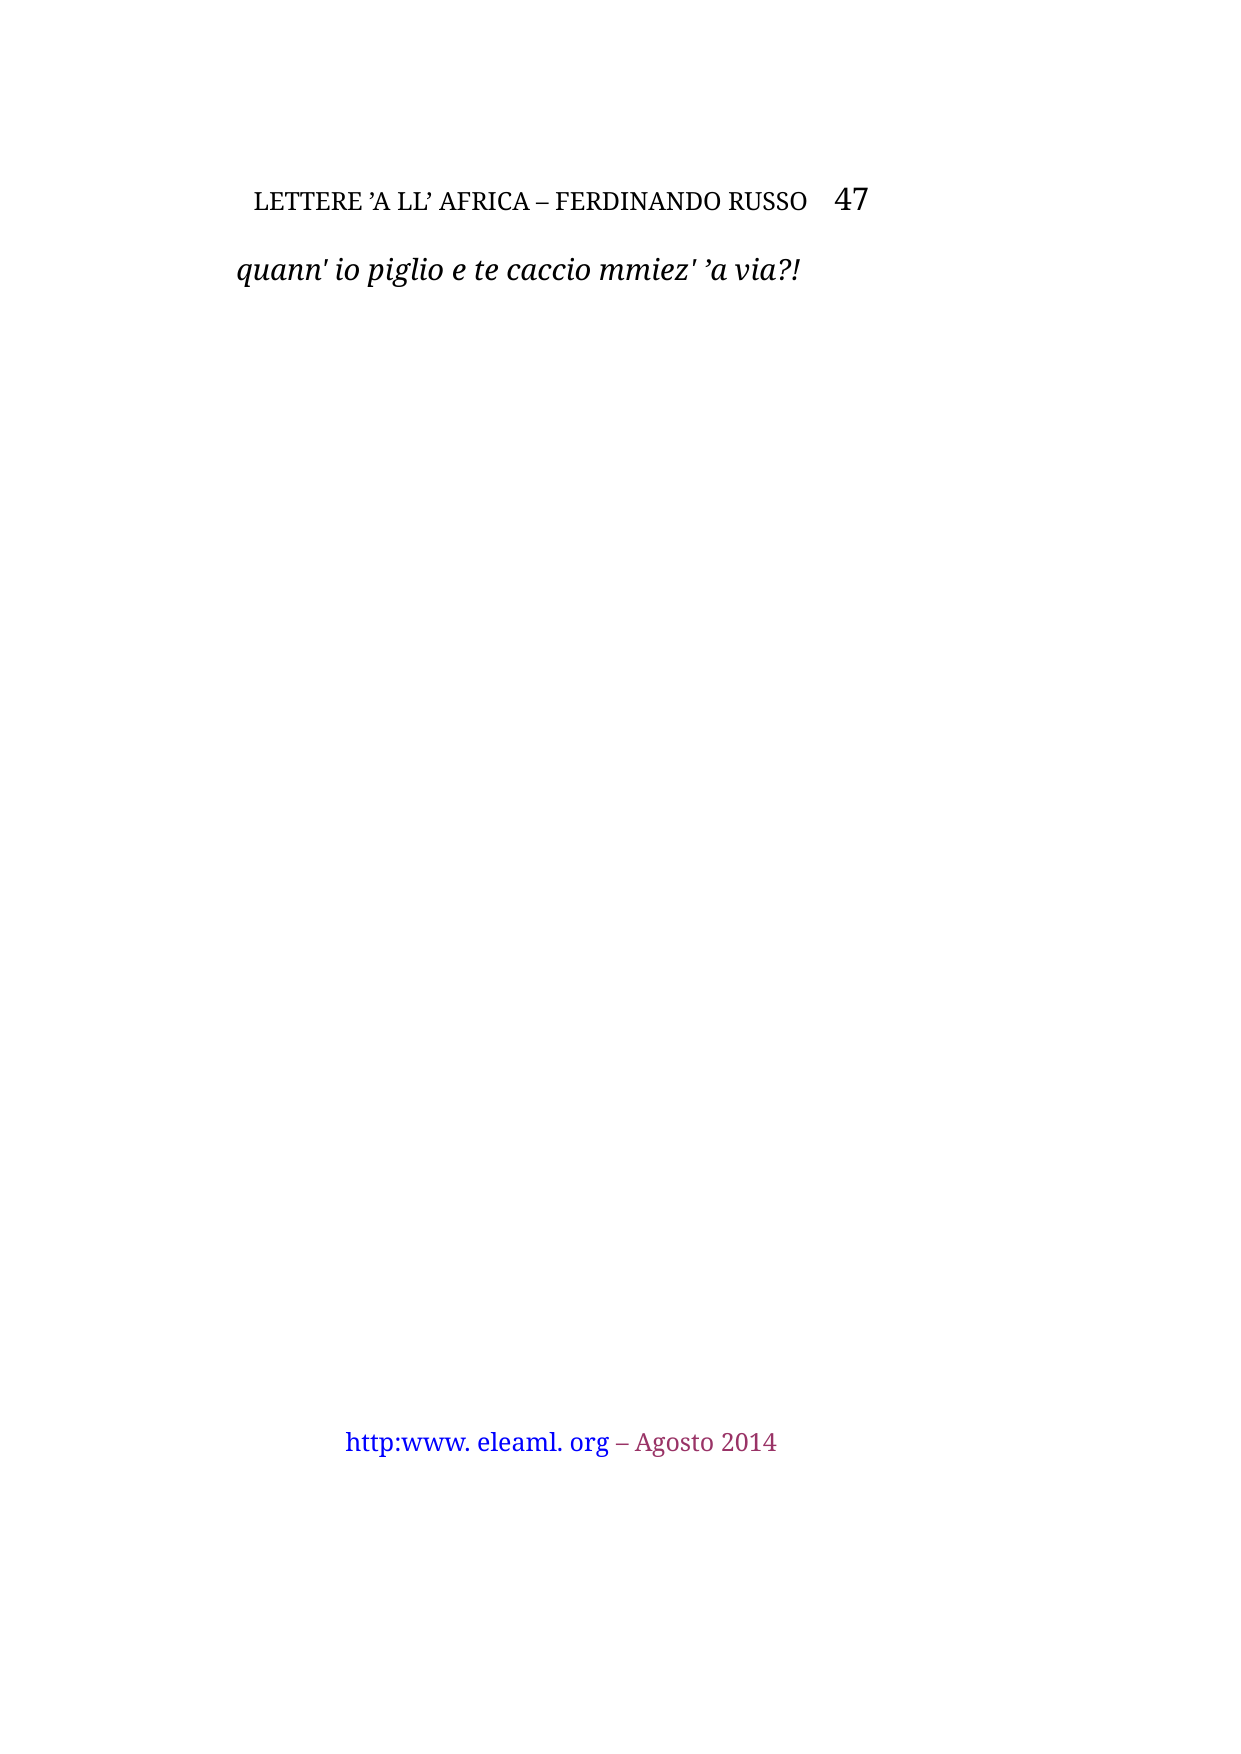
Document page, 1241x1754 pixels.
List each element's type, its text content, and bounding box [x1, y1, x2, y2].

text quann' io piglio e te caccio mmiez' ’a via?! [177, 249, 945, 289]
